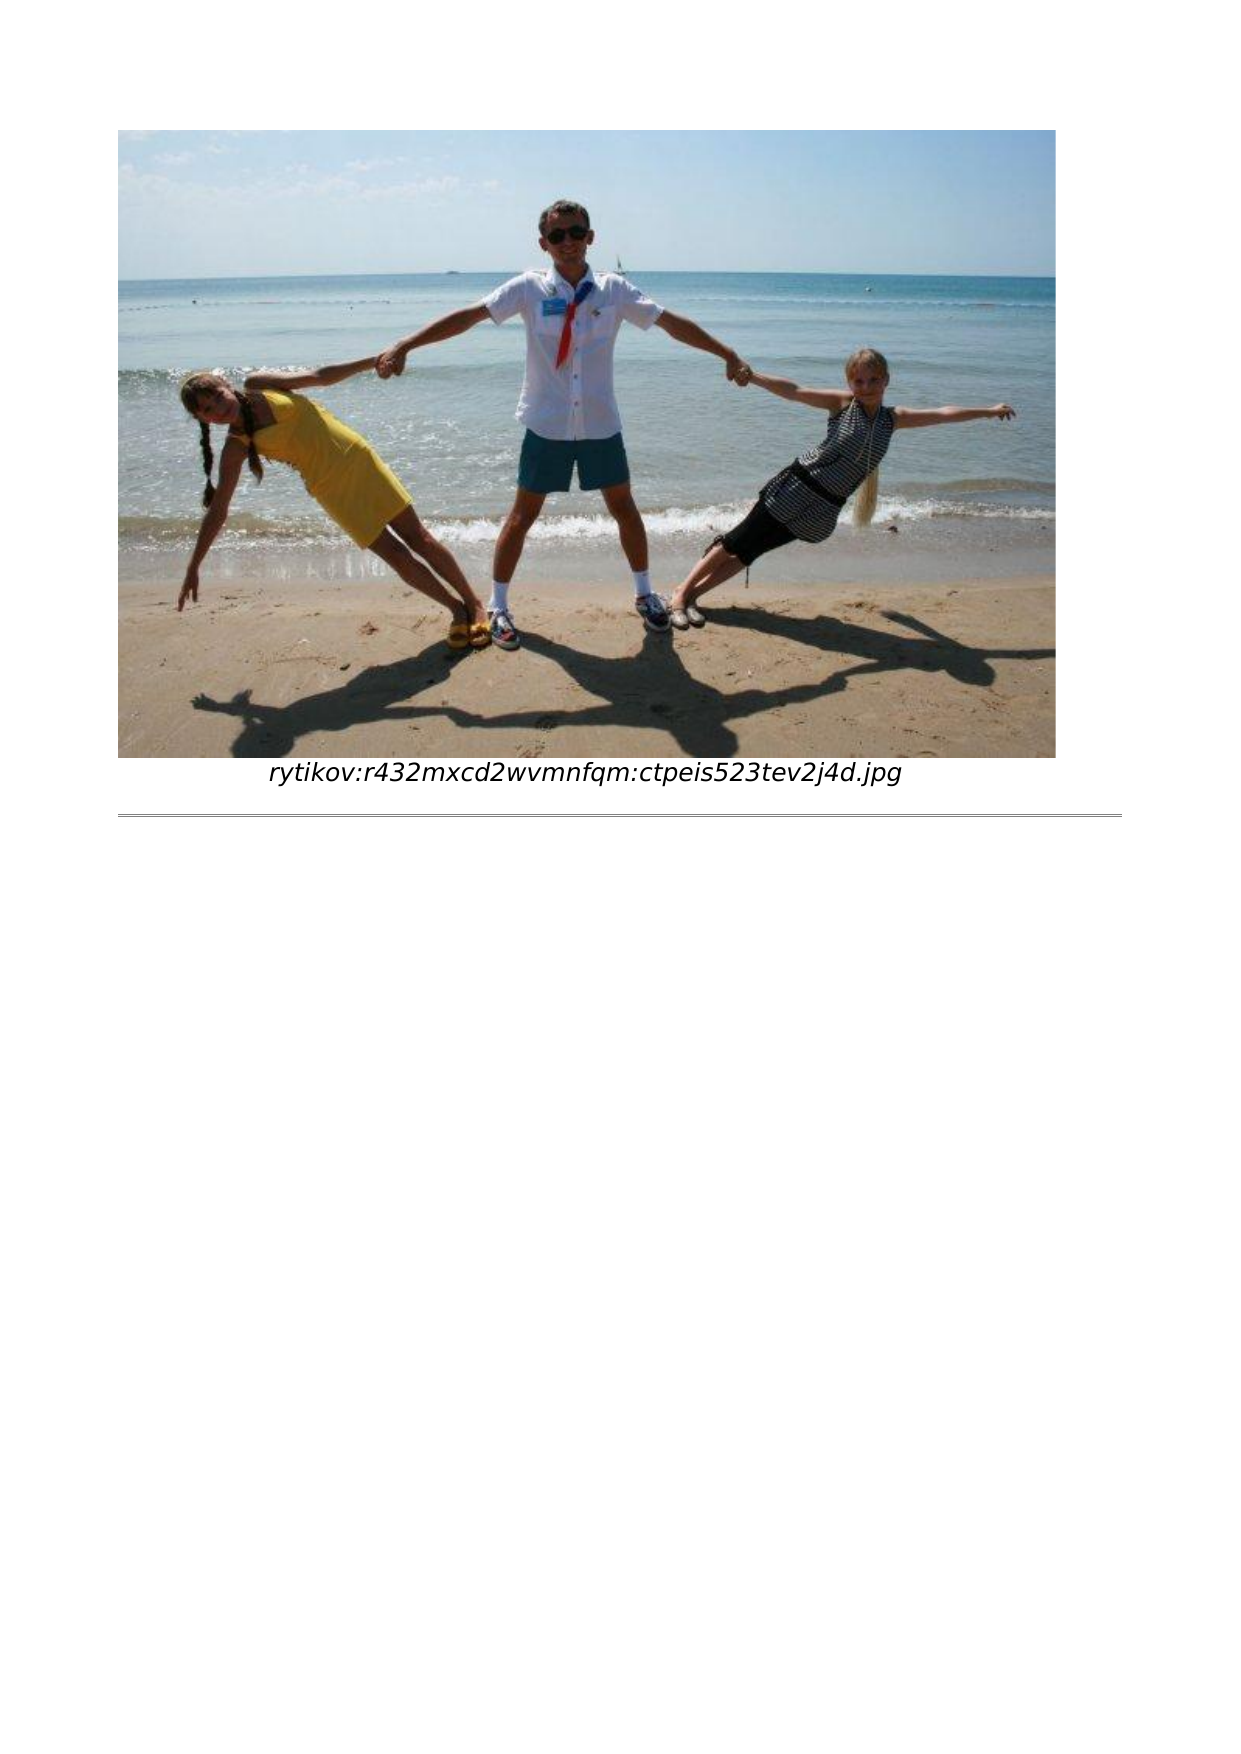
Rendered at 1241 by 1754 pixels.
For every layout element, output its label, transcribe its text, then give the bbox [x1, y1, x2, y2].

picture [118, 130, 1056, 758]
text rytikov:r432mxcd2wvmnfqm:ctpeis523tev2j4d.jpg [118, 758, 1056, 787]
